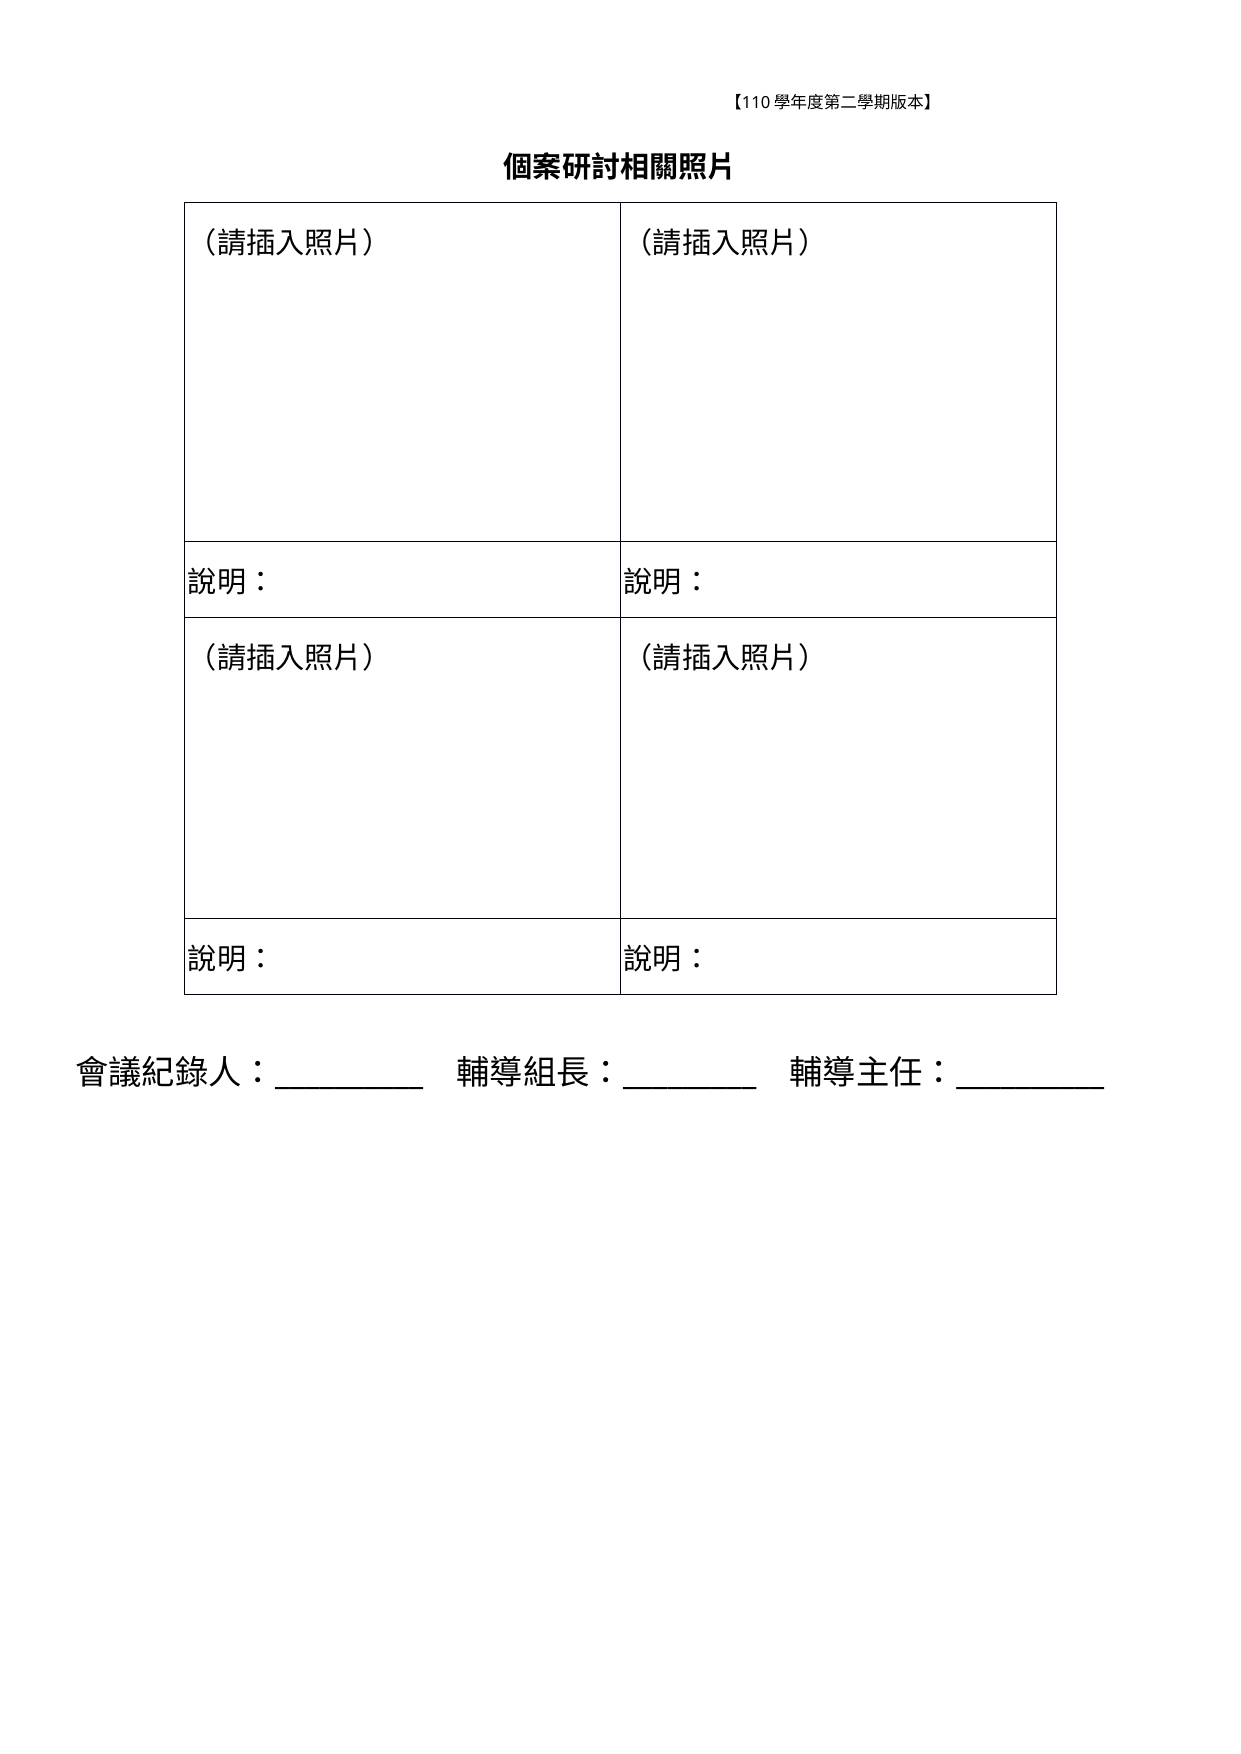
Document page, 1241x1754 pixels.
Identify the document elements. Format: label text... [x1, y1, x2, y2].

table_cell 說明： [185, 919, 620, 994]
table_header （請插入照片） [185, 203, 620, 541]
text 會議紀錄人：__________ 輔導組長：_________ 輔導主任：__________ [75, 1032, 1165, 1107]
table_cell 說明： [185, 542, 620, 617]
table_cell 說明： [621, 542, 1056, 617]
table_cell 說明： [621, 919, 1056, 994]
table_cell （請插入照片） [621, 618, 1056, 918]
text 個案研討相關照片 [75, 127, 1165, 202]
table_header （請插入照片） [621, 203, 1056, 541]
table_cell （請插入照片） [185, 618, 620, 918]
